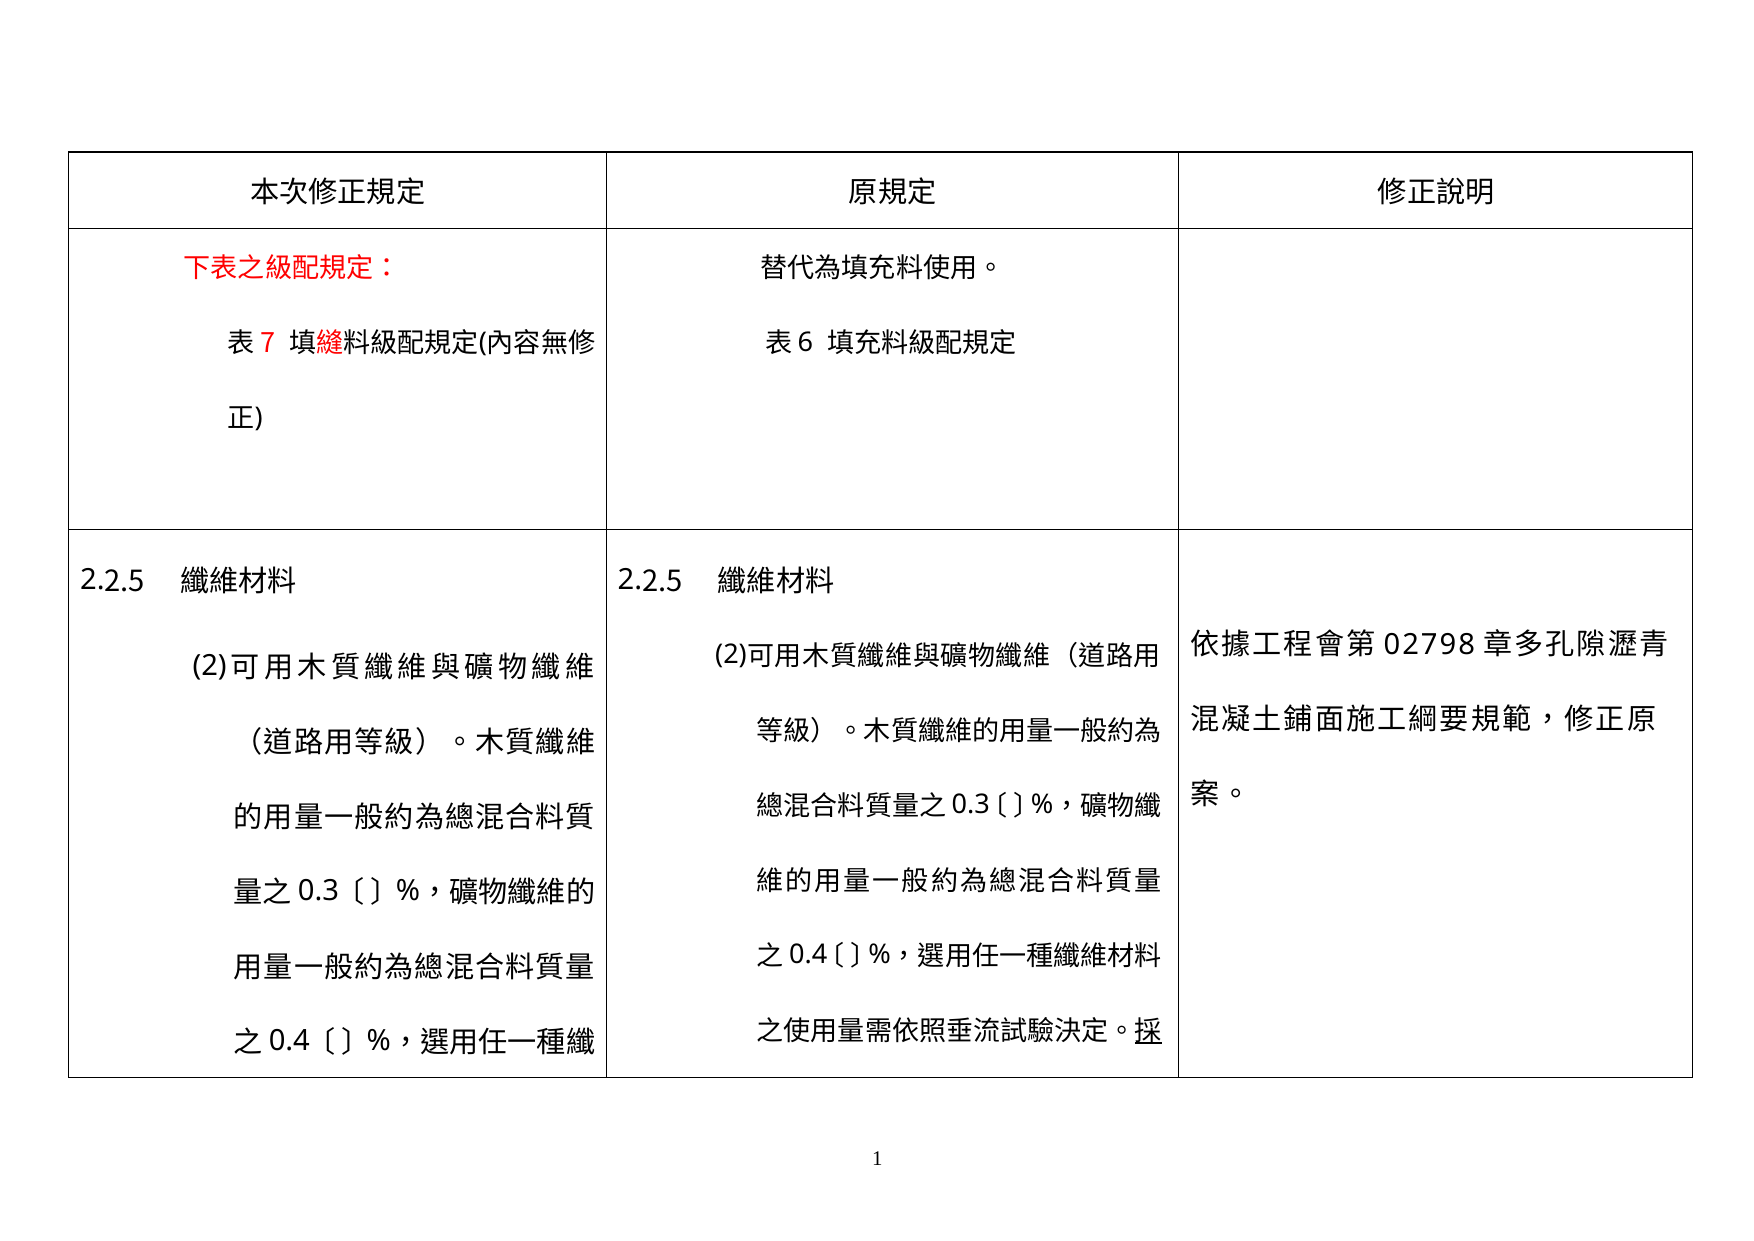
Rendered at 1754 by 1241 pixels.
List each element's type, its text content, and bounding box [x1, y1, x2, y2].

table_cell 下表之級配規定： 表7 填縫料級配規定(內容無修正) [69, 229, 606, 528]
table_header 本次修正規定 [69, 153, 606, 227]
table_cell 2.2.5 纖維材料 (2)可用木質纖維與礦物纖維（道路用等級）。木質纖維的用量一般約為總混合料質量之0.3〔 〕%，礦物纖維的用量一般約為總混合料質量之0.4〔 〕%，選用任一種纖 [69, 530, 606, 1077]
table_header 修正說明 [1179, 153, 1692, 227]
table_cell [1179, 229, 1692, 528]
table_cell 2.2.5 纖維材料 (2)可用木質纖維與礦物纖維（道路用等級）。木質纖維的用量一般約為總混合料質量之0.3〔 〕%，礦物纖維的用量一般約為總混合料質量之0.4〔 〕%，選用任一種纖維材料之使用量需依照垂流試驗決定。採 [607, 530, 1178, 1077]
table_cell 依據工程會第02798章多孔隙瀝青混凝土鋪面施工綱要規範，修正原案。 [1179, 530, 1692, 1077]
table_cell 替代為填充料使用。 表6 填充料級配規定 [607, 229, 1178, 528]
table_header 原規定 [607, 153, 1178, 227]
